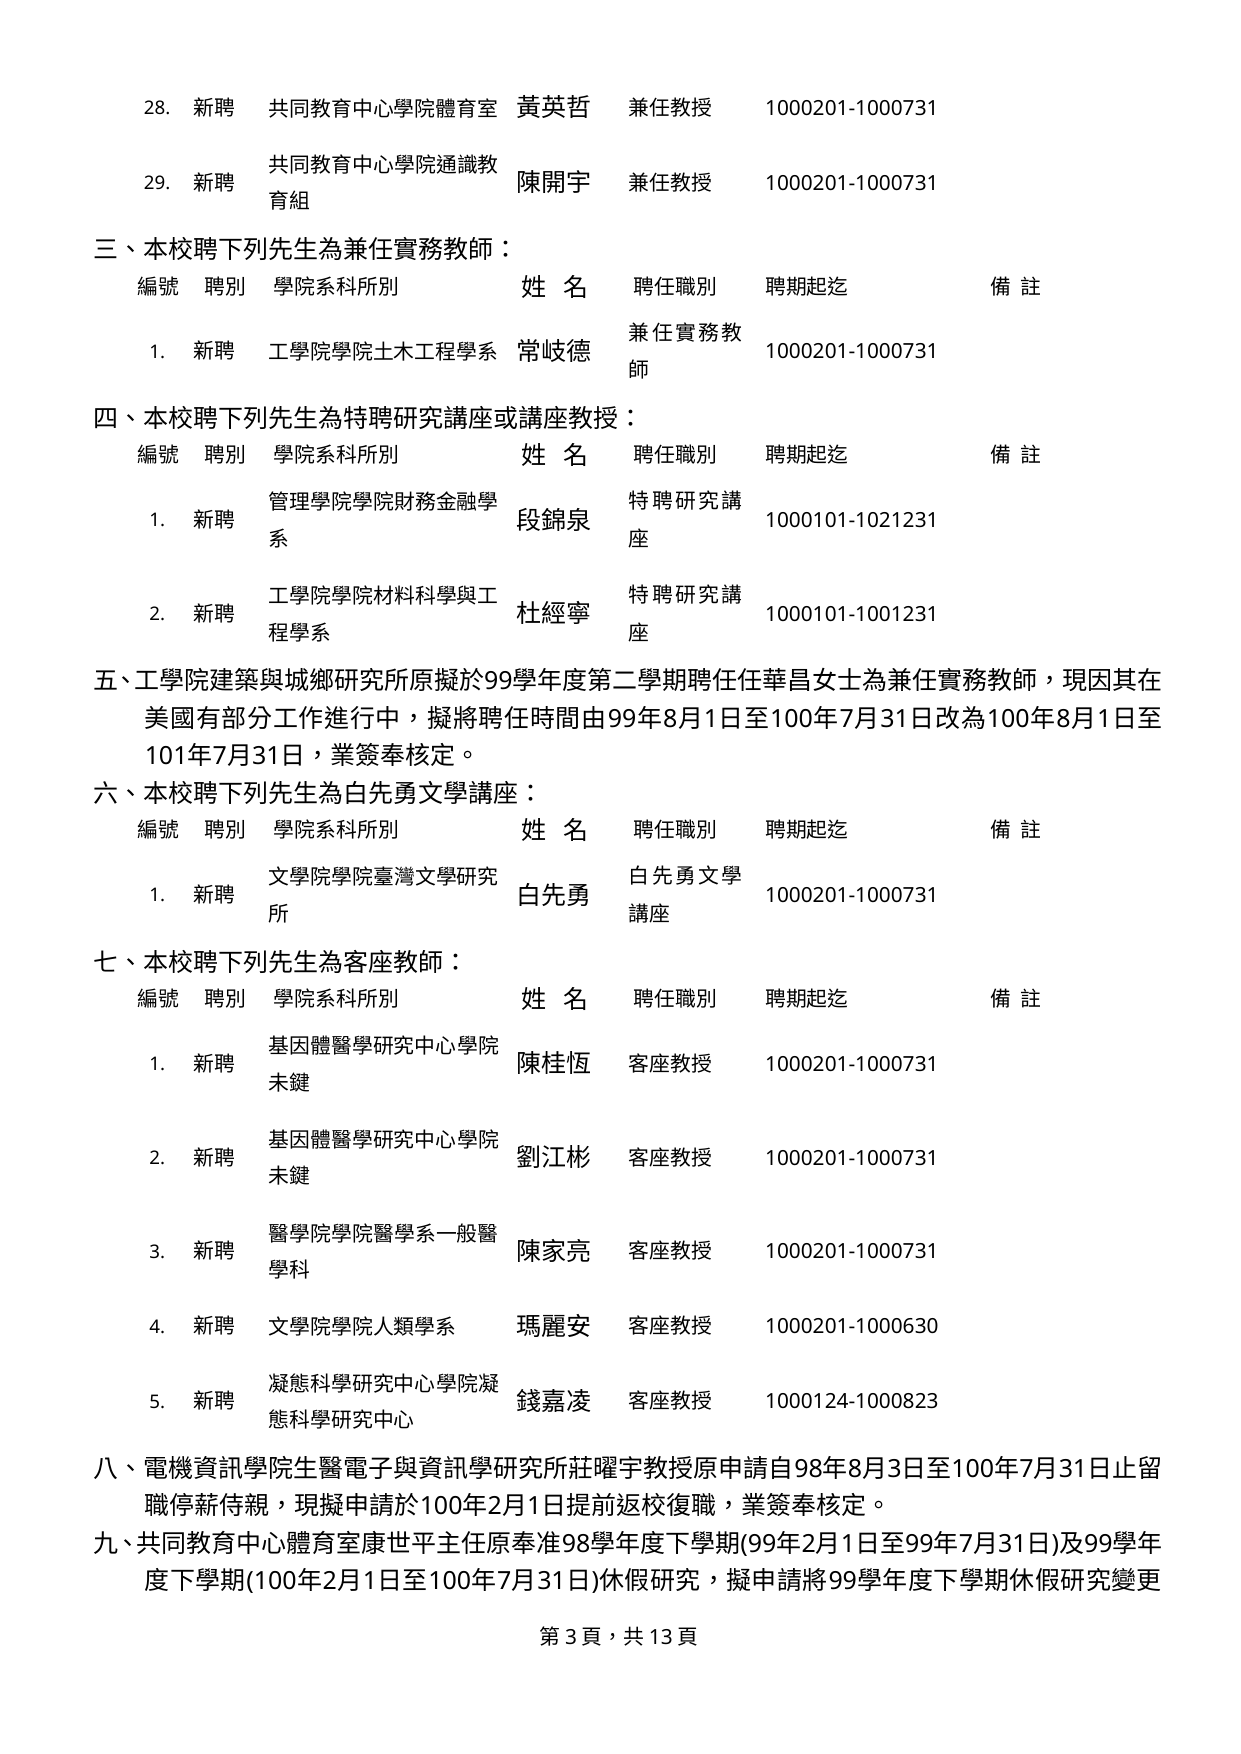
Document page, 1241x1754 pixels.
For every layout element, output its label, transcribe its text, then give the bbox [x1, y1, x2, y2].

text 三、本校聘下列先生為兼任實務教師： [93, 229, 1162, 266]
table_cell 基因體醫學研究中心學院未鍵 [263, 1110, 510, 1204]
table_cell 4. [131, 1298, 187, 1354]
table_cell 新聘 [188, 79, 262, 135]
table_cell 陳桂恆 [510, 1016, 622, 1110]
table_header 聘任職別 [623, 435, 754, 473]
table_cell 2. [131, 566, 187, 660]
table_cell 28. [131, 79, 187, 135]
table_cell 1000101-1021231 [754, 473, 979, 566]
table_cell 1000201-1000731 [754, 135, 979, 229]
table_cell 管理學院學院財務金融學系 [263, 473, 510, 566]
table_cell 1000201-1000731 [754, 1204, 979, 1298]
table_header 備 註 [979, 266, 1195, 304]
text 五、工學院建築與城鄉研究所原擬於99學年度第二學期聘任任華昌女士為兼任實務教師，現因其在美國有部分工作進行中，擬將聘任時間由99年8月1日至100年7月31日改為100年8月1日至101年7月31日，業簽奉核定。 [93, 660, 1162, 773]
table_cell [979, 304, 1195, 398]
table_cell 陳開宇 [510, 135, 622, 229]
table_cell 5. [131, 1354, 187, 1448]
table_cell 共同教育中心學院通識教育組 [263, 135, 510, 229]
table_cell 瑪麗安 [510, 1298, 622, 1354]
table_cell 新聘 [188, 135, 262, 229]
table_cell 醫學院學院醫學系一般醫學科 [263, 1204, 510, 1298]
table_cell 文學院學院臺灣文學研究所 [263, 848, 510, 941]
table_cell 1000201-1000630 [754, 1298, 979, 1354]
table_header 姓 名 [510, 435, 622, 473]
text 九、共同教育中心體育室康世平主任原奉准98學年度下學期(99年2月1日至99年7月31日)及99學年度下學期(100年2月1日至100年7月31日)休假研究，擬申請將99學年度下學期休假研究變更 [93, 1523, 1162, 1598]
table_cell 1. [131, 848, 187, 941]
table_cell 兼任實務教師 [623, 304, 754, 398]
table_cell 白先勇 [510, 848, 622, 941]
table_cell 工學院學院土木工程學系 [263, 304, 510, 398]
table_cell 客座教授 [623, 1016, 754, 1110]
table_cell 新聘 [188, 566, 262, 660]
table_header 備 註 [979, 810, 1195, 848]
table_header 聘任職別 [623, 979, 754, 1016]
table_cell 白先勇文學講座 [623, 848, 754, 941]
table_header 聘期起迄 [754, 266, 979, 304]
table_cell [979, 848, 1195, 941]
table_cell 兼任教授 [623, 135, 754, 229]
table_cell 兼任教授 [623, 79, 754, 135]
table_header 編號 [131, 979, 187, 1016]
table_header 學院系科所別 [263, 979, 510, 1016]
table_cell 凝態科學研究中心學院凝態科學研究中心 [263, 1354, 510, 1448]
table_cell 特聘研究講座 [623, 566, 754, 660]
table_header 姓 名 [510, 266, 622, 304]
table_cell 1000201-1000731 [754, 79, 979, 135]
table_header 聘期起迄 [754, 979, 979, 1016]
table_cell 新聘 [188, 1204, 262, 1298]
table_cell 黃英哲 [510, 79, 622, 135]
table_cell 客座教授 [623, 1204, 754, 1298]
table_cell [979, 135, 1195, 229]
table_header 聘任職別 [623, 810, 754, 848]
table_header 聘期起迄 [754, 435, 979, 473]
table_cell 新聘 [188, 1298, 262, 1354]
table_cell 文學院學院人類學系 [263, 1298, 510, 1354]
table_header 聘別 [188, 979, 262, 1016]
table_cell 1. [131, 473, 187, 566]
table_header 聘別 [188, 810, 262, 848]
table_header 聘別 [188, 266, 262, 304]
table_cell 劉江彬 [510, 1110, 622, 1204]
table_cell 共同教育中心學院體育室 [263, 79, 510, 135]
text 八、電機資訊學院生醫電子與資訊學研究所莊曜宇教授原申請自98年8月3日至100年7月31日止留職停薪侍親，現擬申請於100年2月1日提前返校復職，業簽奉核定。 [93, 1448, 1162, 1523]
table_header 姓 名 [510, 979, 622, 1016]
table_cell 1000101-1001231 [754, 566, 979, 660]
table_header 備 註 [979, 435, 1195, 473]
table_cell 杜經寧 [510, 566, 622, 660]
table_cell [979, 1110, 1195, 1204]
table_cell 1000201-1000731 [754, 304, 979, 398]
table_header 編號 [131, 266, 187, 304]
table_cell 段錦泉 [510, 473, 622, 566]
table_cell 客座教授 [623, 1298, 754, 1354]
table_cell [979, 566, 1195, 660]
text 七、本校聘下列先生為客座教師： [94, 941, 1162, 979]
table_cell 1000124-1000823 [754, 1354, 979, 1448]
table_cell [979, 1016, 1195, 1110]
text 六、本校聘下列先生為白先勇文學講座： [93, 773, 1162, 810]
table_cell 29. [131, 135, 187, 229]
table_cell 1000201-1000731 [754, 1016, 979, 1110]
table_cell 陳家亮 [510, 1204, 622, 1298]
table_cell 1. [131, 304, 187, 398]
table_cell 特聘研究講座 [623, 473, 754, 566]
table_cell 客座教授 [623, 1354, 754, 1448]
table_header 備 註 [979, 979, 1195, 1016]
table_cell 新聘 [188, 304, 262, 398]
table_header 學院系科所別 [263, 435, 510, 473]
table_cell 新聘 [188, 1110, 262, 1204]
table_cell [979, 1204, 1195, 1298]
table_cell 新聘 [188, 1016, 262, 1110]
table_header 姓 名 [510, 810, 622, 848]
table_header 學院系科所別 [263, 266, 510, 304]
table_cell 1000201-1000731 [754, 1110, 979, 1204]
table_header 編號 [131, 435, 187, 473]
table_cell 常岐德 [510, 304, 622, 398]
table_header 聘任職別 [623, 266, 754, 304]
table_cell 1. [131, 1016, 187, 1110]
table_cell 新聘 [188, 1354, 262, 1448]
table_header 聘別 [188, 435, 262, 473]
table_cell 2. [131, 1110, 187, 1204]
text 四、本校聘下列先生為特聘研究講座或講座教授： [93, 398, 1162, 435]
table_cell [979, 79, 1195, 135]
table_cell 新聘 [188, 848, 262, 941]
table_header 學院系科所別 [263, 810, 510, 848]
table_cell [979, 1298, 1195, 1354]
table_cell 客座教授 [623, 1110, 754, 1204]
table_cell 1000201-1000731 [754, 848, 979, 941]
table_cell 新聘 [188, 473, 262, 566]
table_cell [979, 1354, 1195, 1448]
table_header 聘期起迄 [754, 810, 979, 848]
table_cell [979, 473, 1195, 566]
table_cell 3. [131, 1204, 187, 1298]
table_header 編號 [131, 810, 187, 848]
table_cell 工學院學院材料科學與工程學系 [263, 566, 510, 660]
table_cell 基因體醫學研究中心學院未鍵 [263, 1016, 510, 1110]
table_cell 錢嘉凌 [510, 1354, 622, 1448]
